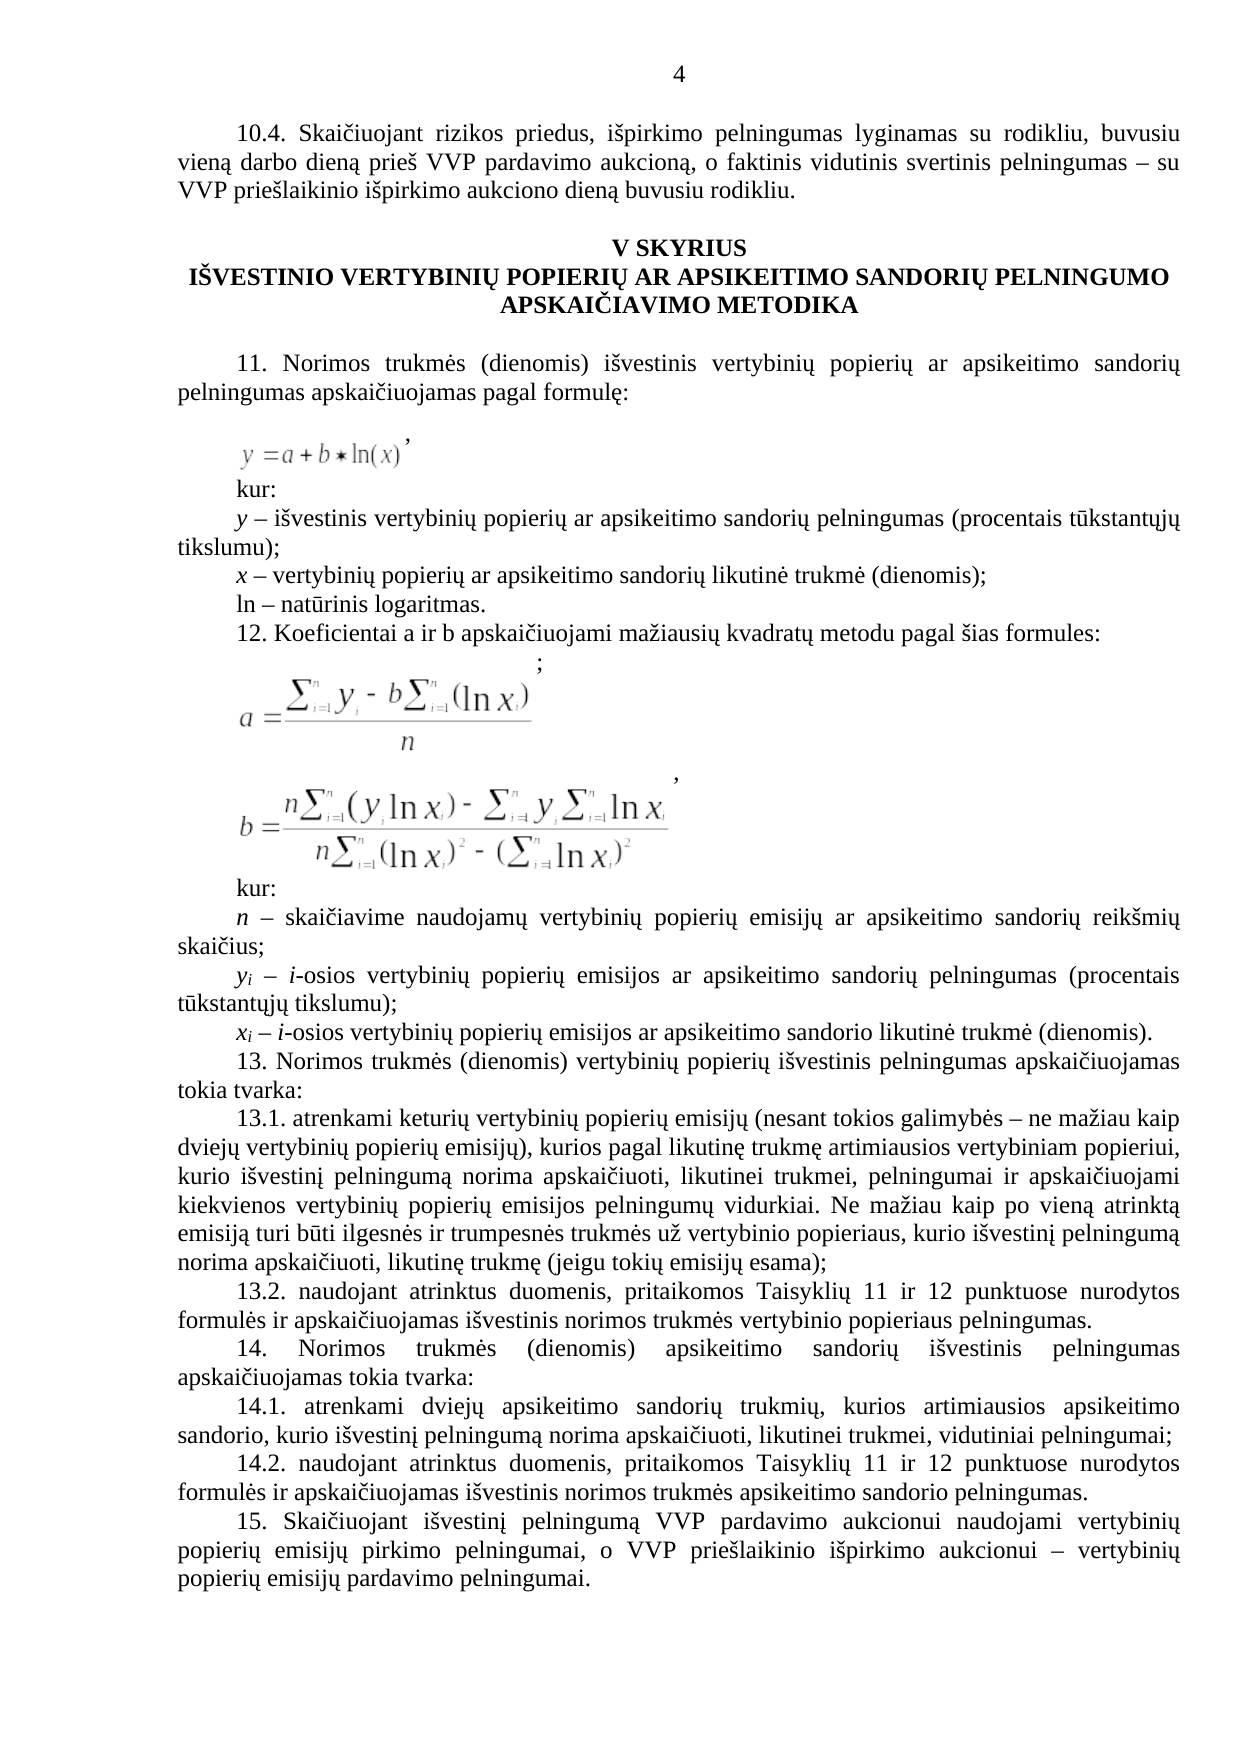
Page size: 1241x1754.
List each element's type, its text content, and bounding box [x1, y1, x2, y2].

text Išvestinio VERTYBINIŲ POPIERIŲ AR APSIKEITIMO SANDORIŲ pelningumo apskaičiavimo metodika [177, 262, 1181, 319]
text 15. Skaičiuojant išvestinį pelningumą VVP pardavimo aukcionui naudojami vertybinių popierių emisijų pirkimo pelningumai, o VVP priešlaikinio išpirkimo aukcionui – vertybinių popierių emisijų pardavimo pelningumai. [177, 1506, 1181, 1592]
text xi – i-osios vertybinių popierių emisijos ar apsikeitimo sandorio likutinė trukmė (dienomis). [177, 1017, 1181, 1046]
text n – skaičiavime naudojamų vertybinių popierių emisijų ar apsikeitimo sandorių reikšmių skaičius; [177, 902, 1181, 960]
text , [177, 418, 1181, 474]
text 14.2. naudojant atrinktus duomenis, pritaikomos Taisyklių 11 ir 12 punktuose nurodytos formulės ir apskaičiuojamas išvestinis norimos trukmės apsikeitimo sandorio pelningumas. [177, 1448, 1181, 1506]
text y – išvestinis vertybinių popierių ar apsikeitimo sandorių pelningumas (procentais tūkstantųjų tikslumu); [177, 503, 1181, 561]
text 10.4. Skaičiuojant rizikos priedus, išpirkimo pelningumas lyginamas su rodikliu, buvusiu vieną darbo dieną prieš VVP pardavimo aukcioną, o faktinis vidutinis svertinis pelningumas – su VVP priešlaikinio išpirkimo aukciono dieną buvusiu rodikliu. [177, 118, 1181, 204]
text V SKYRIUS [177, 233, 1181, 262]
text yi – i-osios vertybinių popierių emisijos ar apsikeitimo sandorių pelningumas (procentais tūkstantųjų tikslumu); [177, 960, 1181, 1017]
text 13.2. naudojant atrinktus duomenis, pritaikomos Taisyklių 11 ir 12 punktuose nurodytos formulės ir apskaičiuojamas išvestinis norimos trukmės vertybinio popieriaus pelningumas. [177, 1276, 1181, 1333]
text x – vertybinių popierių ar apsikeitimo sandorių likutinė trukmė (dienomis); [177, 561, 1181, 589]
text 11. Norimos trukmės (dienomis) išvestinis vertybinių popierių ar apsikeitimo sandorių pelningumas apskaičiuojamas pagal formulę: [177, 348, 1181, 406]
text , [177, 757, 1181, 873]
text kur: [177, 474, 1181, 503]
text 12. Koeficientai a ir b apskaičiuojami mažiausių kvadratų metodu pagal šias formules: [177, 618, 1181, 647]
text kur: [177, 873, 1181, 902]
text ; [177, 647, 1181, 757]
text ln – natūrinis logaritmas. [177, 589, 1181, 618]
text 14. Norimos trukmės (dienomis) apsikeitimo sandorių išvestinis pelningumas apskaičiuojamas tokia tvarka: [177, 1333, 1181, 1391]
text 13.1. atrenkami keturių vertybinių popierių emisijų (nesant tokios galimybės – ne mažiau kaip dviejų vertybinių popierių emisijų), kurios pagal likutinę trukmę artimiausios vertybiniam popieriui, kurio išvestinį pelningumą norima apskaičiuoti, likutinei trukmei, pelningumai ir apskaičiuojami kiekvienos vertybinių popierių emisijos pelningumų vidurkiai. Ne mažiau kaip po vieną atrinktą emisiją turi būti ilgesnės ir trumpesnės trukmės už vertybinio popieriaus, kurio išvestinį pelningumą norima apskaičiuoti, likutinę trukmę (jeigu tokių emisijų esama); [177, 1103, 1181, 1276]
text 13. Norimos trukmės (dienomis) vertybinių popierių išvestinis pelningumas apskaičiuojamas tokia tvarka: [177, 1046, 1181, 1103]
text 14.1. atrenkami dviejų apsikeitimo sandorių trukmių, kurios artimiausios apsikeitimo sandorio, kurio išvestinį pelningumą norima apskaičiuoti, likutinei trukmei, vidutiniai pelningumai; [177, 1391, 1181, 1448]
